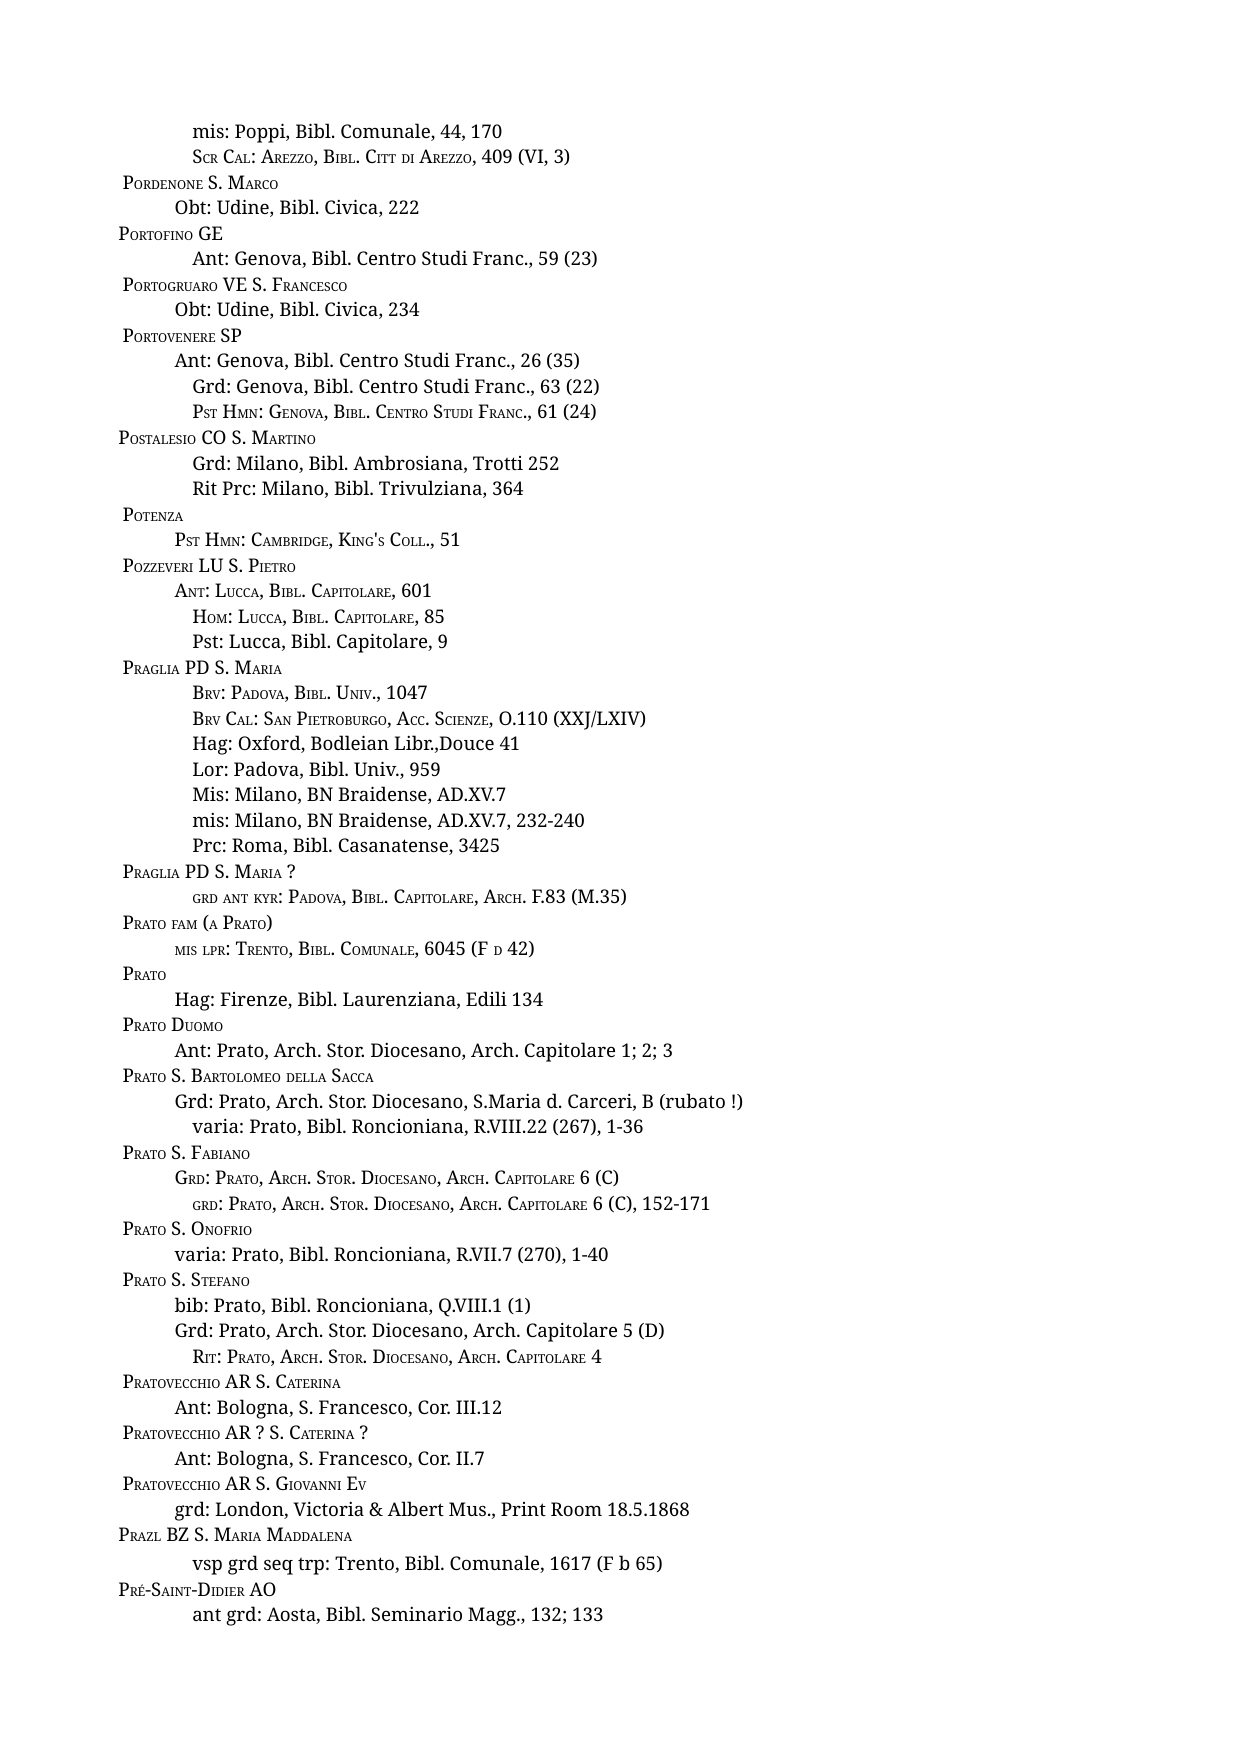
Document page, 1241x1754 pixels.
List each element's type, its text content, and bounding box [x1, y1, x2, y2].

text Hom: Lucca, Bibl. Capitolare, 85 [118, 603, 1122, 628]
text Pst Hmn: Genova, Bibl. Centro Studi Franc., 61 (24) [118, 399, 1122, 424]
text Pozzeveri LU S. Pietro [122, 552, 1122, 577]
text mis: Poppi, Bibl. Comunale, 44, 170 [118, 118, 1122, 144]
text Ant: Genova, Bibl. Centro Studi Franc., 26 (35) [122, 348, 1122, 373]
text Postalesio CO S. Martino [118, 424, 1122, 450]
text Prato fam (a Prato) [122, 909, 1122, 935]
text Brv Cal: San Pietroburgo, Acc. Scienze, O.110 (XXJ/LXIV) [118, 705, 1122, 731]
text Prato [122, 960, 1122, 986]
text Praglia PD S. Maria [122, 654, 1122, 679]
text Hag: Firenze, Bibl. Laurenziana, Edili 134 [122, 986, 1122, 1011]
text Pré-Saint-Didier AO [118, 1576, 1122, 1602]
text Pordenone S. Marco [122, 169, 1122, 195]
text Scr Cal: Arezzo, Bibl. Citt di Arezzo, 409 (VI, 3) [118, 144, 1122, 169]
text Prc: Roma, Bibl. Casanatense, 3425 [118, 833, 1122, 858]
text Rit: Prato, Arch. Stor. Diocesano, Arch. Capitolare 4 [118, 1343, 1122, 1369]
text varia: Prato, Bibl. Roncioniana, R.VII.7 (270), 1-40 [122, 1241, 1122, 1267]
text Grd: Prato, Arch. Stor. Diocesano, S.Maria d. Carceri, B (rubato !) [122, 1088, 1122, 1113]
text mis lpr: Trento, Bibl. Comunale, 6045 (F d 42) [122, 935, 1122, 960]
text Rit Prc: Milano, Bibl. Trivulziana, 364 [118, 475, 1122, 501]
text Grd: Prato, Arch. Stor. Diocesano, Arch. Capitolare 5 (D) [122, 1318, 1122, 1343]
text bib: Prato, Bibl. Roncioniana, Q.VIII.1 (1) [122, 1292, 1122, 1318]
text Portovenere SP [122, 322, 1122, 348]
text Pratovecchio AR S. Caterina [122, 1369, 1122, 1394]
text Ant: Lucca, Bibl. Capitolare, 601 [122, 577, 1122, 603]
text Grd: Genova, Bibl. Centro Studi Franc., 63 (22) [118, 373, 1122, 399]
text Obt: Udine, Bibl. Civica, 222 [122, 195, 1122, 220]
text Mis: Milano, BN Braidense, AD.XV.7 [118, 782, 1122, 807]
text Ant: Genova, Bibl. Centro Studi Franc., 59 (23) [118, 246, 1122, 271]
text ant grd: Aosta, Bibl. Seminario Magg., 132; 133 [118, 1602, 1122, 1627]
text Obt: Udine, Bibl. Civica, 234 [122, 297, 1122, 322]
text Pst: Lucca, Bibl. Capitolare, 9 [118, 628, 1122, 654]
text Praglia PD S. Maria ? [122, 858, 1122, 884]
text Ant: Bologna, S. Francesco, Cor. III.12 [122, 1394, 1122, 1420]
text Prato S. Onofrio [122, 1216, 1122, 1241]
text Prato S. Bartolomeo della Sacca [122, 1062, 1122, 1088]
text vsp grd seq trp: Trento, Bibl. Comunale, 1617 (F b 65) [118, 1547, 1122, 1576]
text Ant: Prato, Arch. Stor. Diocesano, Arch. Capitolare 1; 2; 3 [122, 1037, 1122, 1062]
text Pratovecchio AR S. Giovanni Ev [122, 1471, 1122, 1496]
text Prazl BZ S. Maria Maddalena [118, 1522, 1122, 1547]
text Prato S. Stefano [122, 1267, 1122, 1292]
text Lor: Padova, Bibl. Univ., 959 [118, 756, 1122, 782]
text Prato Duomo [122, 1011, 1122, 1037]
text varia: Prato, Bibl. Roncioniana, R.VIII.22 (267), 1-36 [118, 1113, 1122, 1139]
text mis: Milano, BN Braidense, AD.XV.7, 232-240 [118, 807, 1122, 833]
text Portofino GE [118, 220, 1122, 246]
text Grd: Milano, Bibl. Ambrosiana, Trotti 252 [118, 450, 1122, 475]
text Portogruaro VE S. Francesco [122, 271, 1122, 297]
text grd: Prato, Arch. Stor. Diocesano, Arch. Capitolare 6 (C), 152-171 [118, 1190, 1122, 1216]
text Pst Hmn: Cambridge, King's Coll., 51 [122, 526, 1122, 552]
text grd: London, Victoria & Albert Mus., Print Room 18.5.1868 [122, 1496, 1122, 1522]
text Pratovecchio AR ? S. Caterina ? [122, 1420, 1122, 1445]
text Grd: Prato, Arch. Stor. Diocesano, Arch. Capitolare 6 (C) [122, 1164, 1122, 1190]
text Potenza [122, 501, 1122, 526]
text grd ant kyr: Padova, Bibl. Capitolare, Arch. F.83 (M.35) [118, 884, 1122, 909]
text Prato S. Fabiano [122, 1139, 1122, 1164]
text Hag: Oxford, Bodleian Libr.,Douce 41 [118, 731, 1122, 756]
text Brv: Padova, Bibl. Univ., 1047 [118, 679, 1122, 705]
text Ant: Bologna, S. Francesco, Cor. II.7 [122, 1445, 1122, 1471]
